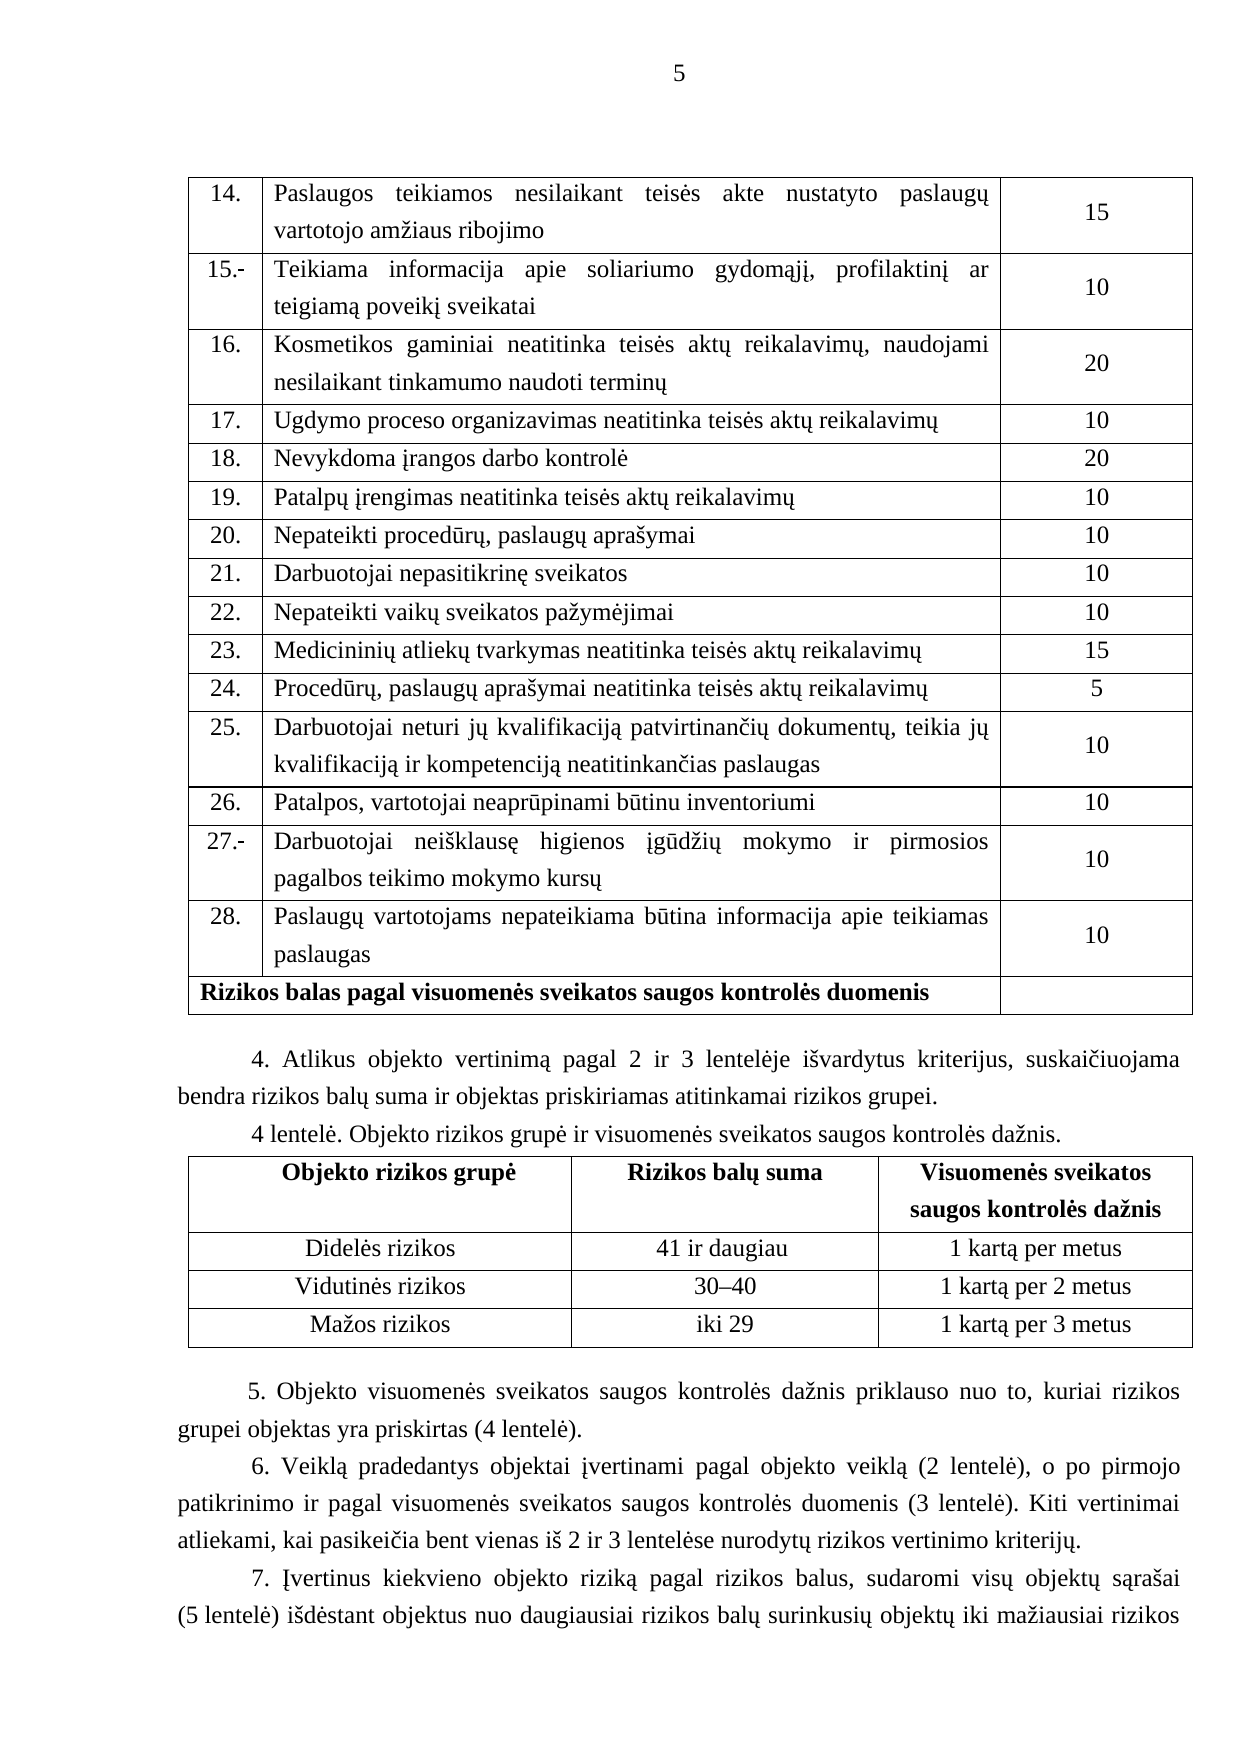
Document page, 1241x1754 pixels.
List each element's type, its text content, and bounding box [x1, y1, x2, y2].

table_cell Paslaugos teikiamos nesilaikant teisės akte nustatyto paslaugų vartotojo amžiaus ribojimo [263, 178, 1000, 253]
text 5. Objekto visuomenės sveikatos saugos kontrolės dažnis priklauso nuo to, kuriai rizikos grupei objektas yra priskirtas (4 lentelė). [177, 1376, 1181, 1442]
text 4. Atlikus objekto vertinimą pagal 2 ir 3 lentelėje išvardytus kriterijus, suskaičiuojama bendra rizikos balų suma ir objektas priskiriamas atitinkamai rizikos grupei. [177, 1044, 1181, 1110]
table_cell 1 kartą per 2 metus [879, 1271, 1192, 1308]
table_cell 10 [1001, 559, 1192, 596]
table_cell 10 [1001, 597, 1192, 634]
table_cell iki 29 [572, 1309, 878, 1347]
table_cell 10 [1001, 788, 1192, 825]
table_cell 10 [1001, 826, 1192, 900]
table_cell Didelės rizikos [189, 1233, 571, 1270]
table_cell 27. [189, 826, 262, 900]
table_cell Teikiama informacija apie soliariumo gydomąjį, profilaktinį ar teigiamą poveikį sveikatai [263, 254, 1000, 328]
table_cell Mažos rizikos [189, 1309, 571, 1347]
table_cell 19. [189, 482, 262, 519]
table_cell 15 [1001, 178, 1192, 253]
table_cell Procedūrų, paslaugų aprašymai neatitinka teisės aktų reikalavimų [263, 674, 1000, 711]
table_cell 10 [1001, 405, 1192, 442]
table_cell Nevykdoma įrangos darbo kontrolė [263, 444, 1000, 481]
table_cell Nepateikti procedūrų, paslaugų aprašymai [263, 520, 1000, 557]
table_header Rizikos balų suma [572, 1157, 878, 1232]
table_cell 30–40 [572, 1271, 878, 1308]
table_cell [1001, 977, 1192, 1014]
table_cell 20. [189, 520, 262, 557]
table_cell Darbuotojai neišklausę higienos įgūdžių mokymo ir pirmosios pagalbos teikimo mokymo kursų [263, 826, 1000, 900]
table_cell 26. [189, 788, 262, 825]
table_cell 17. [189, 405, 262, 442]
table_header Visuomenės sveikatos saugos kontrolės dažnis [879, 1157, 1192, 1232]
table_cell Nepateikti vaikų sveikatos pažymėjimai [263, 597, 1000, 634]
table_cell 21. [189, 559, 262, 596]
table_cell 10 [1001, 254, 1192, 328]
text 7. Įvertinus kiekvieno objekto riziką pagal rizikos balus, sudaromi visų objektų sąrašai (5 lentelė) išdėstant objektus nuo daugiausiai rizikos balų surinkusių objektų iki mažiausiai rizikos [177, 1563, 1181, 1629]
table_cell 41 ir daugiau [572, 1233, 878, 1270]
table_cell Vidutinės rizikos [189, 1271, 571, 1308]
table_cell 10 [1001, 901, 1192, 976]
table_cell Ugdymo proceso organizavimas neatitinka teisės aktų reikalavimų [263, 405, 1000, 442]
table_cell 14. [189, 178, 262, 253]
table_cell 10 [1001, 520, 1192, 557]
table_cell Patalpos, vartotojai neaprūpinami būtinu inventoriumi [263, 788, 1000, 825]
table_cell 23. [189, 635, 262, 672]
table_cell Darbuotojai neturi jų kvalifikaciją patvirtinančių dokumentų, teikia jų kvalifikaciją ir kompetenciją neatitinkančias paslaugas [263, 712, 1000, 786]
table_cell 28. [189, 901, 262, 976]
table_cell 24. [189, 674, 262, 711]
table_cell Paslaugų vartotojams nepateikiama būtina informacija apie teikiamas paslaugas [263, 901, 1000, 976]
table_cell 15. [189, 254, 262, 328]
table_cell 10 [1001, 712, 1192, 786]
table_cell 15 [1001, 635, 1192, 672]
table_cell 1 kartą per metus [879, 1233, 1192, 1270]
text 4 lentelė. Objekto rizikos grupė ir visuomenės sveikatos saugos kontrolės dažnis. [251, 1119, 1181, 1147]
table_cell Darbuotojai nepasitikrinę sveikatos [263, 559, 1000, 596]
table_cell 10 [1001, 482, 1192, 519]
table_cell 5 [1001, 674, 1192, 711]
table_header Objekto rizikos grupė [189, 1157, 571, 1232]
table_cell 20 [1001, 330, 1192, 404]
table_cell Patalpų įrengimas neatitinka teisės aktų reikalavimų [263, 482, 1000, 519]
text 6. Veiklą pradedantys objektai įvertinami pagal objekto veiklą (2 lentelė), o po pirmojo patikrinimo ir pagal visuomenės sveikatos saugos kontrolės duomenis (3 lentelė). Kiti vertinimai atliekami, kai pasikeičia bent vienas iš 2 ir 3 lentelėse nurodytų rizikos vertinimo kriterijų. [177, 1451, 1181, 1554]
table_cell Medicininių atliekų tvarkymas neatitinka teisės aktų reikalavimų [263, 635, 1000, 672]
table_cell 16. [189, 330, 262, 404]
table_cell 20 [1001, 444, 1192, 481]
table_cell 25. [189, 712, 262, 786]
table_cell Kosmetikos gaminiai neatitinka teisės aktų reikalavimų, naudojami nesilaikant tinkamumo naudoti terminų [263, 330, 1000, 404]
table_cell 18. [189, 444, 262, 481]
table_cell 22. [189, 597, 262, 634]
table_cell 1 kartą per 3 metus [879, 1309, 1192, 1347]
table_cell Rizikos balas pagal visuomenės sveikatos saugos kontrolės duomenis [189, 977, 1000, 1014]
